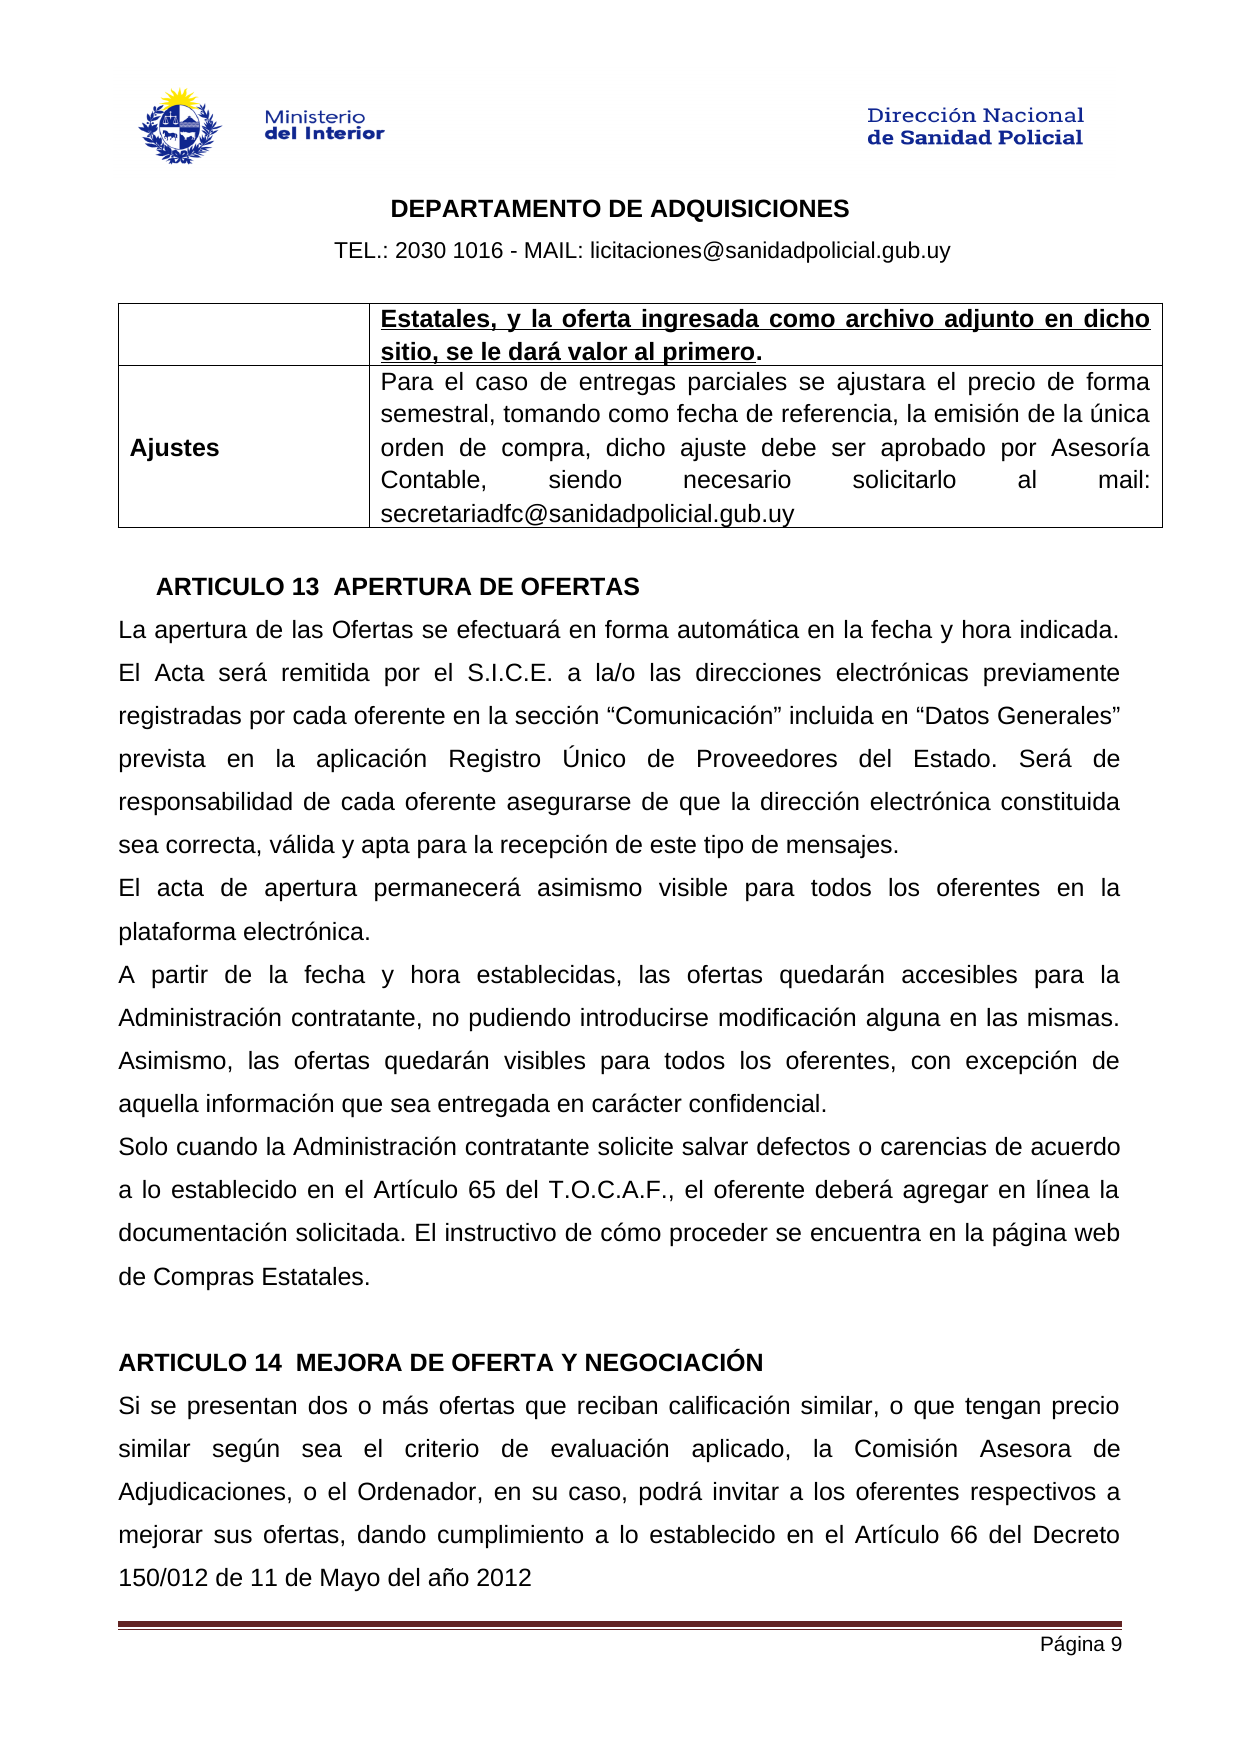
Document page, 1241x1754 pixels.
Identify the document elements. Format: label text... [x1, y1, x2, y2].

table_cell [119, 304, 369, 365]
list A partir de la fecha y hora establecidas, las ofertas quedarán accesibles para la Administración contratante, no pudiendo introducirse modificación alguna en las mismas. Asimismo, las ofertas quedarán visibles para todos los oferentes, con excepción de aquella información que sea entregada en carácter confidencial. [118, 959, 1122, 1118]
table_cell Para el caso de entregas parciales se ajustara el precio de forma semestral, tomando como fecha de referencia, la emisión de la única orden de compra, dicho ajuste debe ser aprobado por Asesoría Contable, siendo necesario solicitarlo al mail: secretariadfc@sanidadpolicial.gub.uy [370, 366, 1162, 527]
list La apertura de las Ofertas se efectuará en forma automática en la fecha y hora indicada. El Acta será remitida por el S.I.C.E. a la/o las direcciones electrónicas previamente registradas por cada oferente en la sección “Comunicación” incluida en “Datos Generales” prevista en la aplicación Registro Único de Proveedores del Estado. Será de responsabilidad de cada oferente asegurarse de que la dirección electrónica constituida sea correcta, válida y apta para la recepción de este tipo de mensajes. [118, 614, 1122, 859]
list El acta de apertura permanecerá asimismo visible para todos los oferentes en la plataforma electrónica. [118, 873, 1122, 945]
list Solo cuando la Administración contratante solicite salvar defectos o carencias de acuerdo a lo establecido en el Artículo 65 del T.O.C.A.F., el oferente deberá agregar en línea la documentación solicitada. El instructivo de cómo proceder se encuentra en la página web de Compras Estatales. [118, 1132, 1122, 1290]
list ARTICULO 13 APERTURA DE OFERTAS [156, 571, 1122, 600]
list ARTICULO 14 MEJORA DE OFERTA Y NEGOCIACIÓN [118, 1348, 1122, 1376]
table_cell Estatales, y la oferta ingresada como archivo adjunto en dicho sitio, se le dará valor al primero. [370, 304, 1162, 365]
table_cell Ajustes [119, 366, 369, 527]
list Si se presentan dos o más ofertas que reciban calificación similar, o que tengan precio similar según sea el criterio de evaluación aplicado, la Comisión Asesora de Adjudicaciones, o el Ordenador, en su caso, podrá invitar a los oferentes respectivos a mejorar sus ofertas, dando cumplimiento a lo establecido en el Artículo 66 del Decreto 150/012 de 11 de Mayo del año 2012 [118, 1391, 1122, 1592]
picture [112, 66, 1116, 178]
